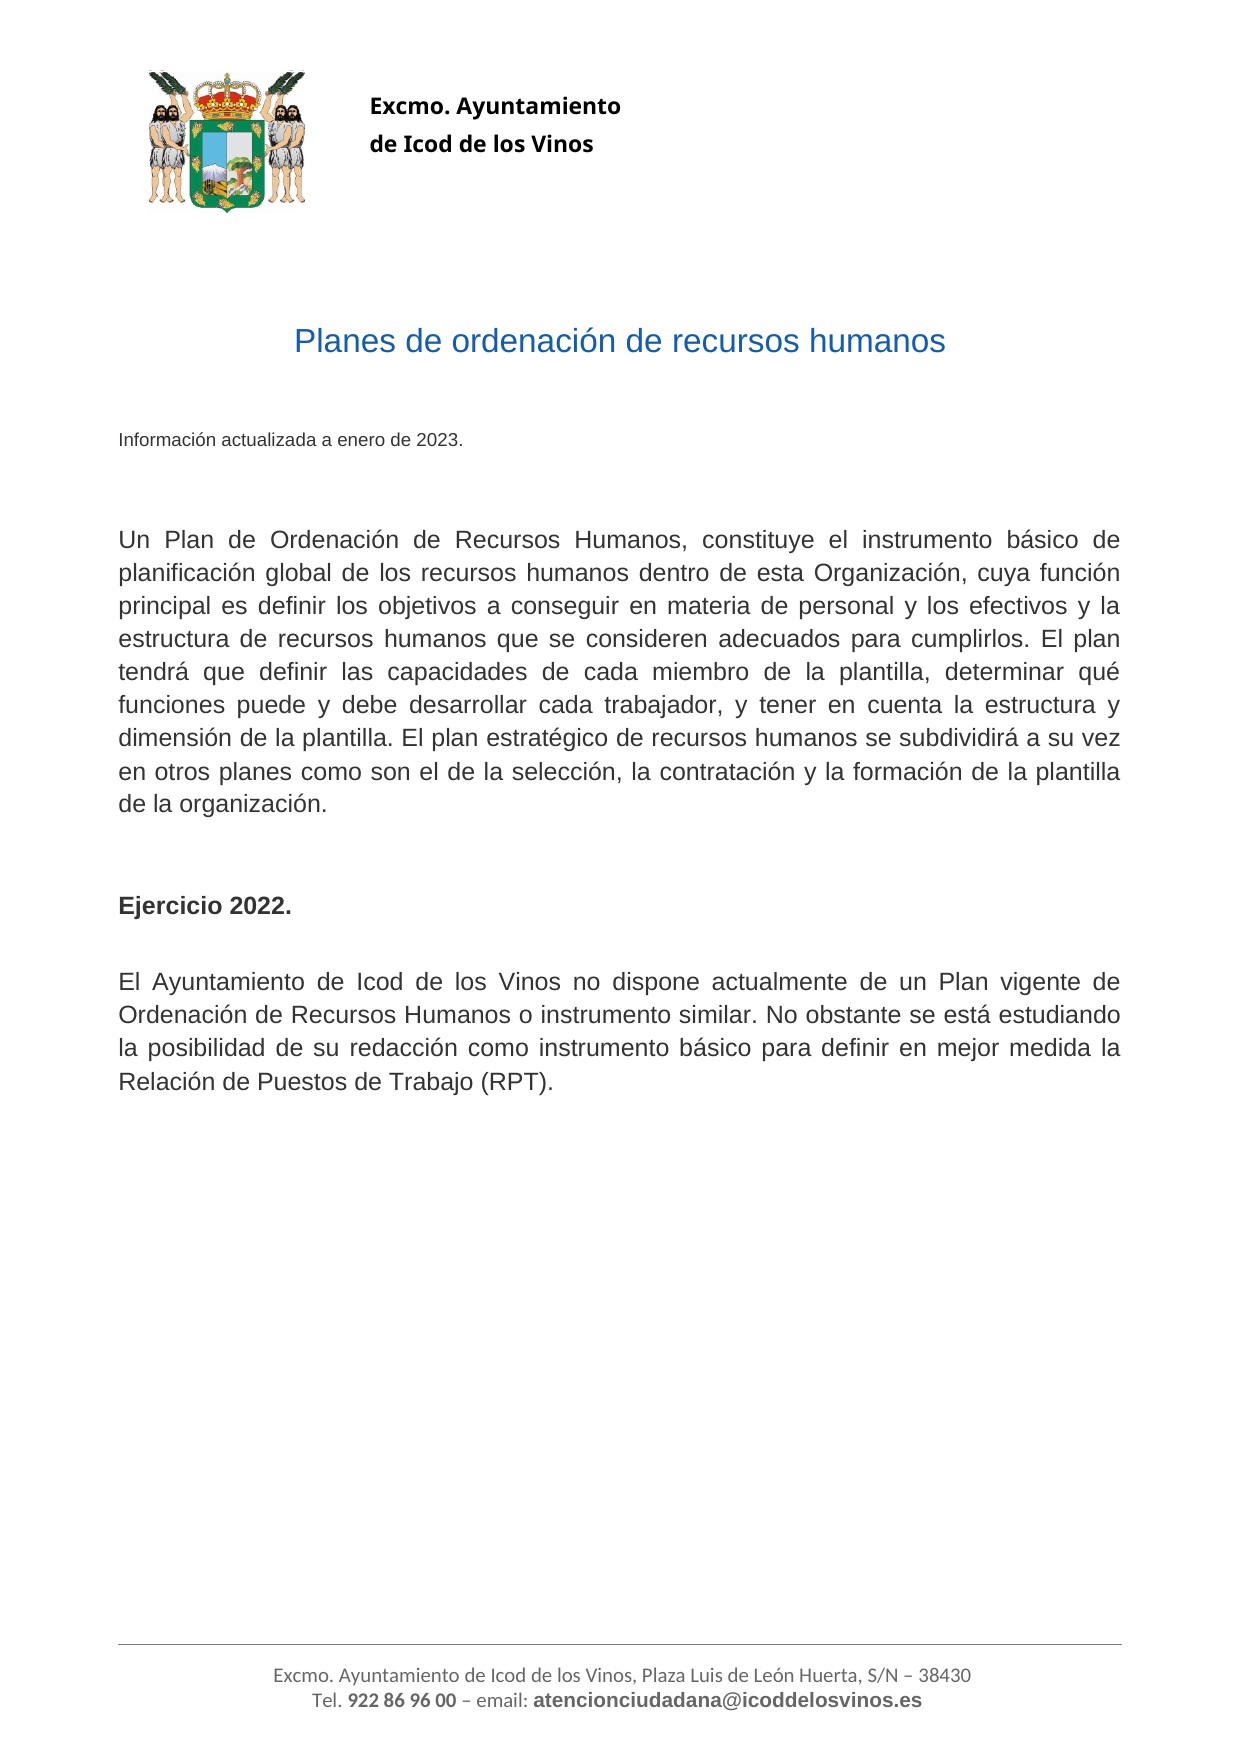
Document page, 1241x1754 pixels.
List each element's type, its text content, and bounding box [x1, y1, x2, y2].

text Un Plan de Ordenación de Recursos Humanos, constituye el instrumento básico de planificación global de los recursos humanos dentro de esta Organización, cuya función principal es definir los objetivos a conseguir en materia de personal y los efectivos y la estructura de recursos humanos que se consideren adecuados para cumplirlos. El plan tendrá que definir las capacidades de cada miembro de la plantilla, determinar qué funciones puede y debe desarrollar cada trabajador, y tener en cuenta la estructura y dimensión de la plantilla. El plan estratégico de recursos humanos se subdividirá a su vez en otros planes como son el de la selección, la contratación y la formación de la plantilla de la organización. [118, 525, 1122, 818]
subtitle Ejercicio 2022. [118, 891, 1122, 920]
picture [149, 72, 305, 213]
text El Ayuntamiento de Icod de los Vinos no dispone actualmente de un Plan vigente de Ordenación de Recursos Humanos o instrumento similar. No obstante se está estudiando la posibilidad de su redacción como instrumento básico para definir en mejor medida la Relación de Puestos de Trabajo (RPT). [118, 967, 1122, 1095]
subtitle Planes de ordenación de recursos humanos [118, 321, 1122, 359]
text Información actualizada a enero de 2023. [118, 429, 1122, 451]
